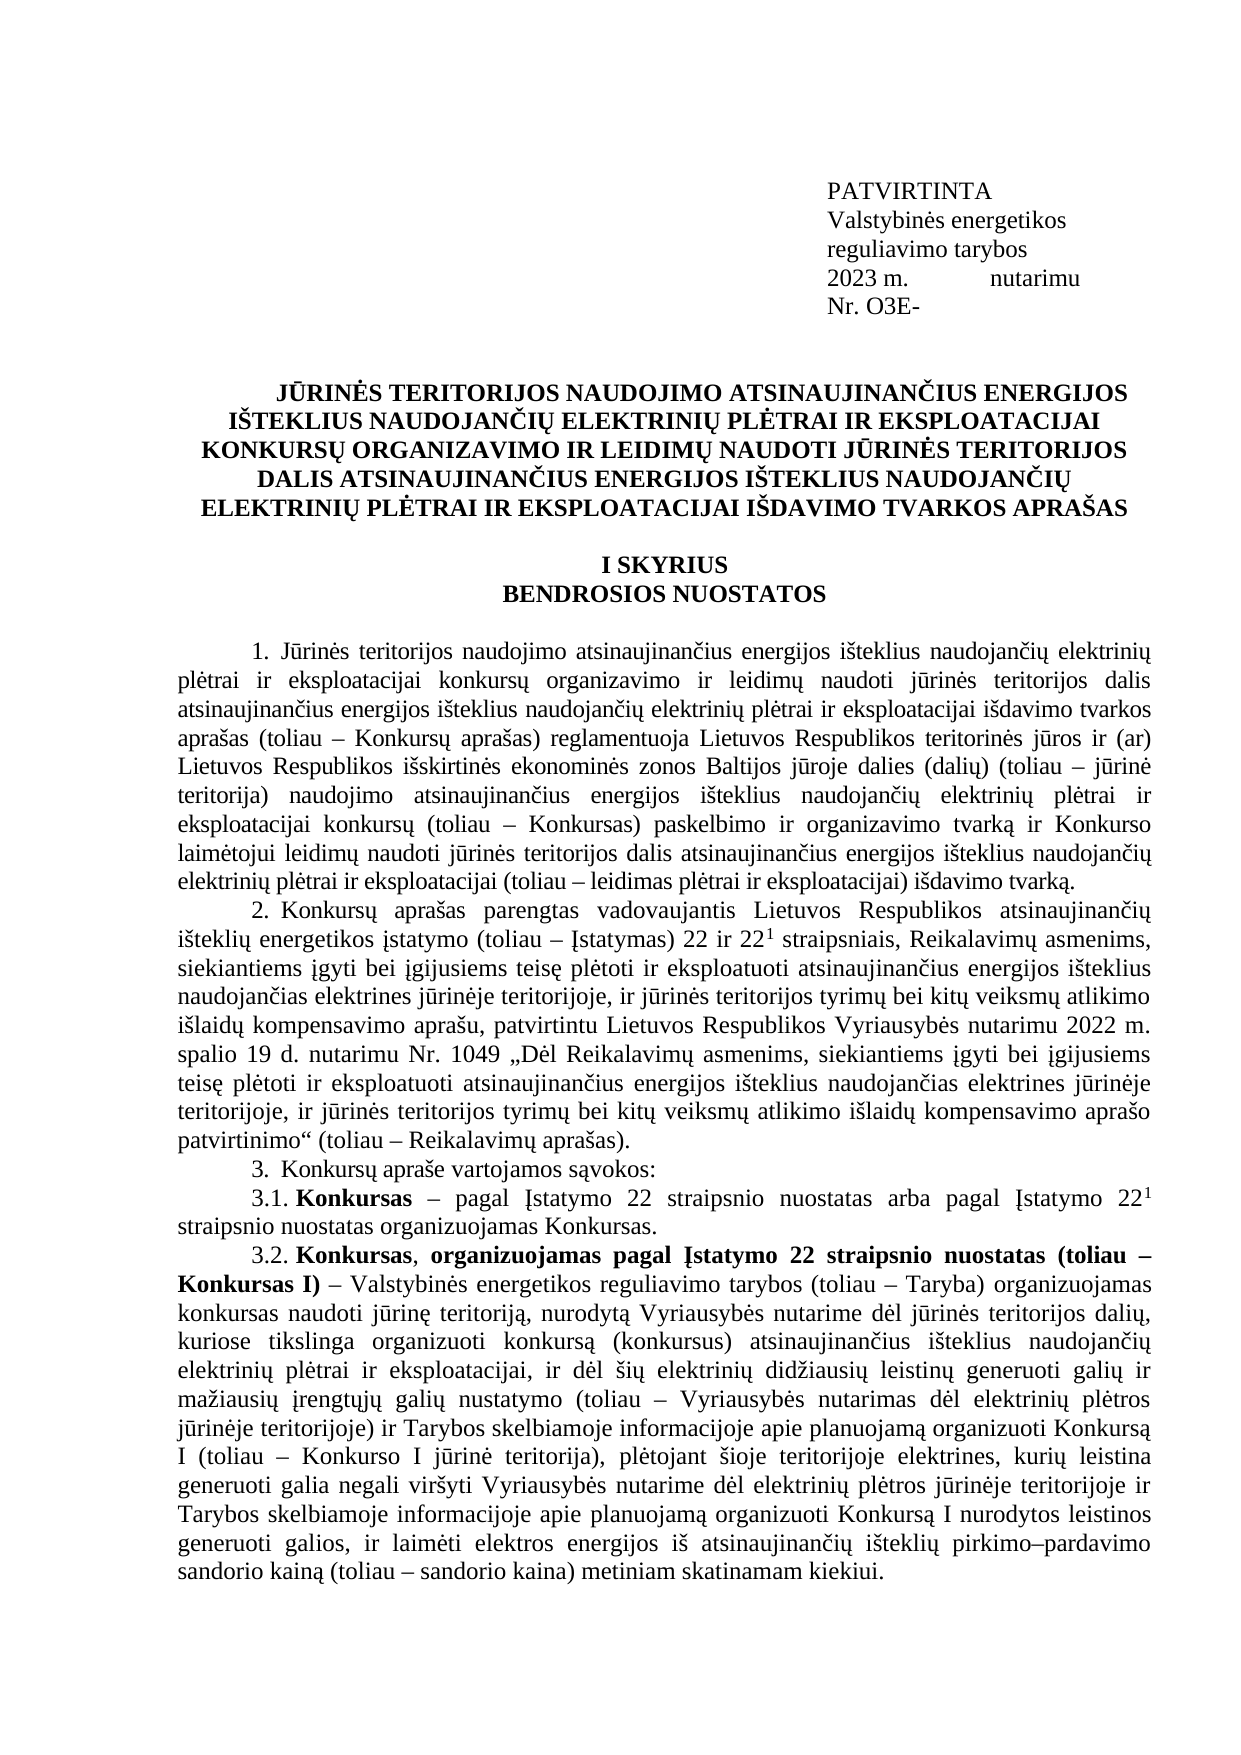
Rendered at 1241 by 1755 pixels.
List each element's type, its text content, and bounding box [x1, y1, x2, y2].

text 1. Jūrinės teritorijos naudojimo atsinaujinančius energijos išteklius naudojančių elektrinių plėtrai ir eksploatacijai konkursų organizavimo ir leidimų naudoti jūrinės teritorijos dalis atsinaujinančius energijos išteklius naudojančių elektrinių plėtrai ir eksploatacijai išdavimo tvarkos aprašas (toliau – Konkursų aprašas) reglamentuoja Lietuvos Respublikos teritorinės jūros ir (ar) Lietuvos Respublikos išskirtinės ekonominės zonos Baltijos jūroje dalies (dalių) (toliau – jūrinė teritorija) naudojimo atsinaujinančius energijos išteklius naudojančių elektrinių plėtrai ir eksploatacijai konkursų (toliau – Konkursas) paskelbimo ir organizavimo tvarką ir Konkurso laimėtojui leidimų naudoti jūrinės teritorijos dalis atsinaujinančius energijos išteklius naudojančių elektrinių plėtrai ir eksploatacijai (toliau – leidimas plėtrai ir eksploatacijai) išdavimo tvarką. [177, 636, 1152, 895]
text 3.2. Konkursas, organizuojamas pagal Įstatymo 22 straipsnio nuostatas (toliau – Konkursas I) – Valstybinės energetikos reguliavimo tarybos (toliau – Taryba) organizuojamas konkursas naudoti jūrinę teritoriją, nurodytą Vyriausybės nutarime dėl jūrinės teritorijos dalių, kuriose tikslinga organizuoti konkursą (konkursus) atsinaujinančius išteklius naudojančių elektrinių plėtrai ir eksploatacijai, ir dėl šių elektrinių didžiausių leistinų generuoti galių ir mažiausių įrengtųjų galių nustatymo (toliau – Vyriausybės nutarimas dėl elektrinių plėtros jūrinėje teritorijoje) ir Tarybos skelbiamoje informacijoje apie planuojamą organizuoti Konkursą I (toliau – Konkurso I jūrinė teritorija), plėtojant šioje teritorijoje elektrines, kurių leistina generuoti galia negali viršyti Vyriausybės nutarime dėl elektrinių plėtros jūrinėje teritorijoje ir Tarybos skelbiamoje informacijoje apie planuojamą organizuoti Konkursą I nurodytos leistinos generuoti galios, ir laimėti elektros energijos iš atsinaujinančių išteklių pirkimo–pardavimo sandorio kainą (toliau – sandorio kaina) metiniam skatinamam kiekiui. [177, 1240, 1152, 1585]
text 2023 m. nutarimu [827, 263, 1152, 291]
text Nr. O3E- [827, 291, 1152, 320]
text PATVIRTINTA [827, 176, 1152, 205]
text 3.1. Konkursas – pagal Įstatymo 22 straipsnio nuostatas arba pagal Įstatymo 221 straipsnio nuostatas organizuojamas Konkursas. [177, 1183, 1152, 1240]
text JŪRINĖS TERITORIJOS NAUDOJIMO ATSINAUJINANČIUS ENERGIJOS IŠTEKLIUS NAUDOJANČIŲ ELEKTRINIŲ PLĖTRAI IR EKSPLOATACIJAI KONKURSŲ ORGANIZAVIMO IR LEIDIMŲ NAUDOTI JŪRINĖS TERITORIJOS DALIS ATSINAUJINANČIUS ENERGIJOS IŠTEKLIUS NAUDOJANČIŲ ELEKTRINIŲ PLĖTRAI IR EKSPLOATACIJAI IŠDAVIMO TVARKOS APRAŠAS [177, 378, 1152, 521]
text 2. Konkursų aprašas parengtas vadovaujantis Lietuvos Respublikos atsinaujinančių išteklių energetikos įstatymo (toliau – Įstatymas) 22 ir 221 straipsniais, Reikalavimų asmenims, siekiantiems įgyti bei įgijusiems teisę plėtoti ir eksploatuoti atsinaujinančius energijos išteklius naudojančias elektrines jūrinėje teritorijoje, ir jūrinės teritorijos tyrimų bei kitų veiksmų atlikimo išlaidų kompensavimo aprašu, patvirtintu Lietuvos Respublikos Vyriausybės nutarimu 2022 m. spalio 19 d. nutarimu Nr. 1049 „Dėl Reikalavimų asmenims, siekiantiems įgyti bei įgijusiems teisę plėtoti ir eksploatuoti atsinaujinančius energijos išteklius naudojančias elektrines jūrinėje teritorijoje, ir jūrinės teritorijos tyrimų bei kitų veiksmų atlikimo išlaidų kompensavimo aprašo patvirtinimo“ (toliau – Reikalavimų aprašas). [177, 895, 1152, 1154]
text Valstybinės energetikos [827, 205, 1152, 234]
text 3. Konkursų apraše vartojamos sąvokos: [177, 1154, 1152, 1183]
text BENDROSIOS NUOSTATOS [177, 579, 1152, 608]
text I SKYRIUS [177, 550, 1152, 579]
text reguliavimo tarybos [827, 234, 1152, 263]
